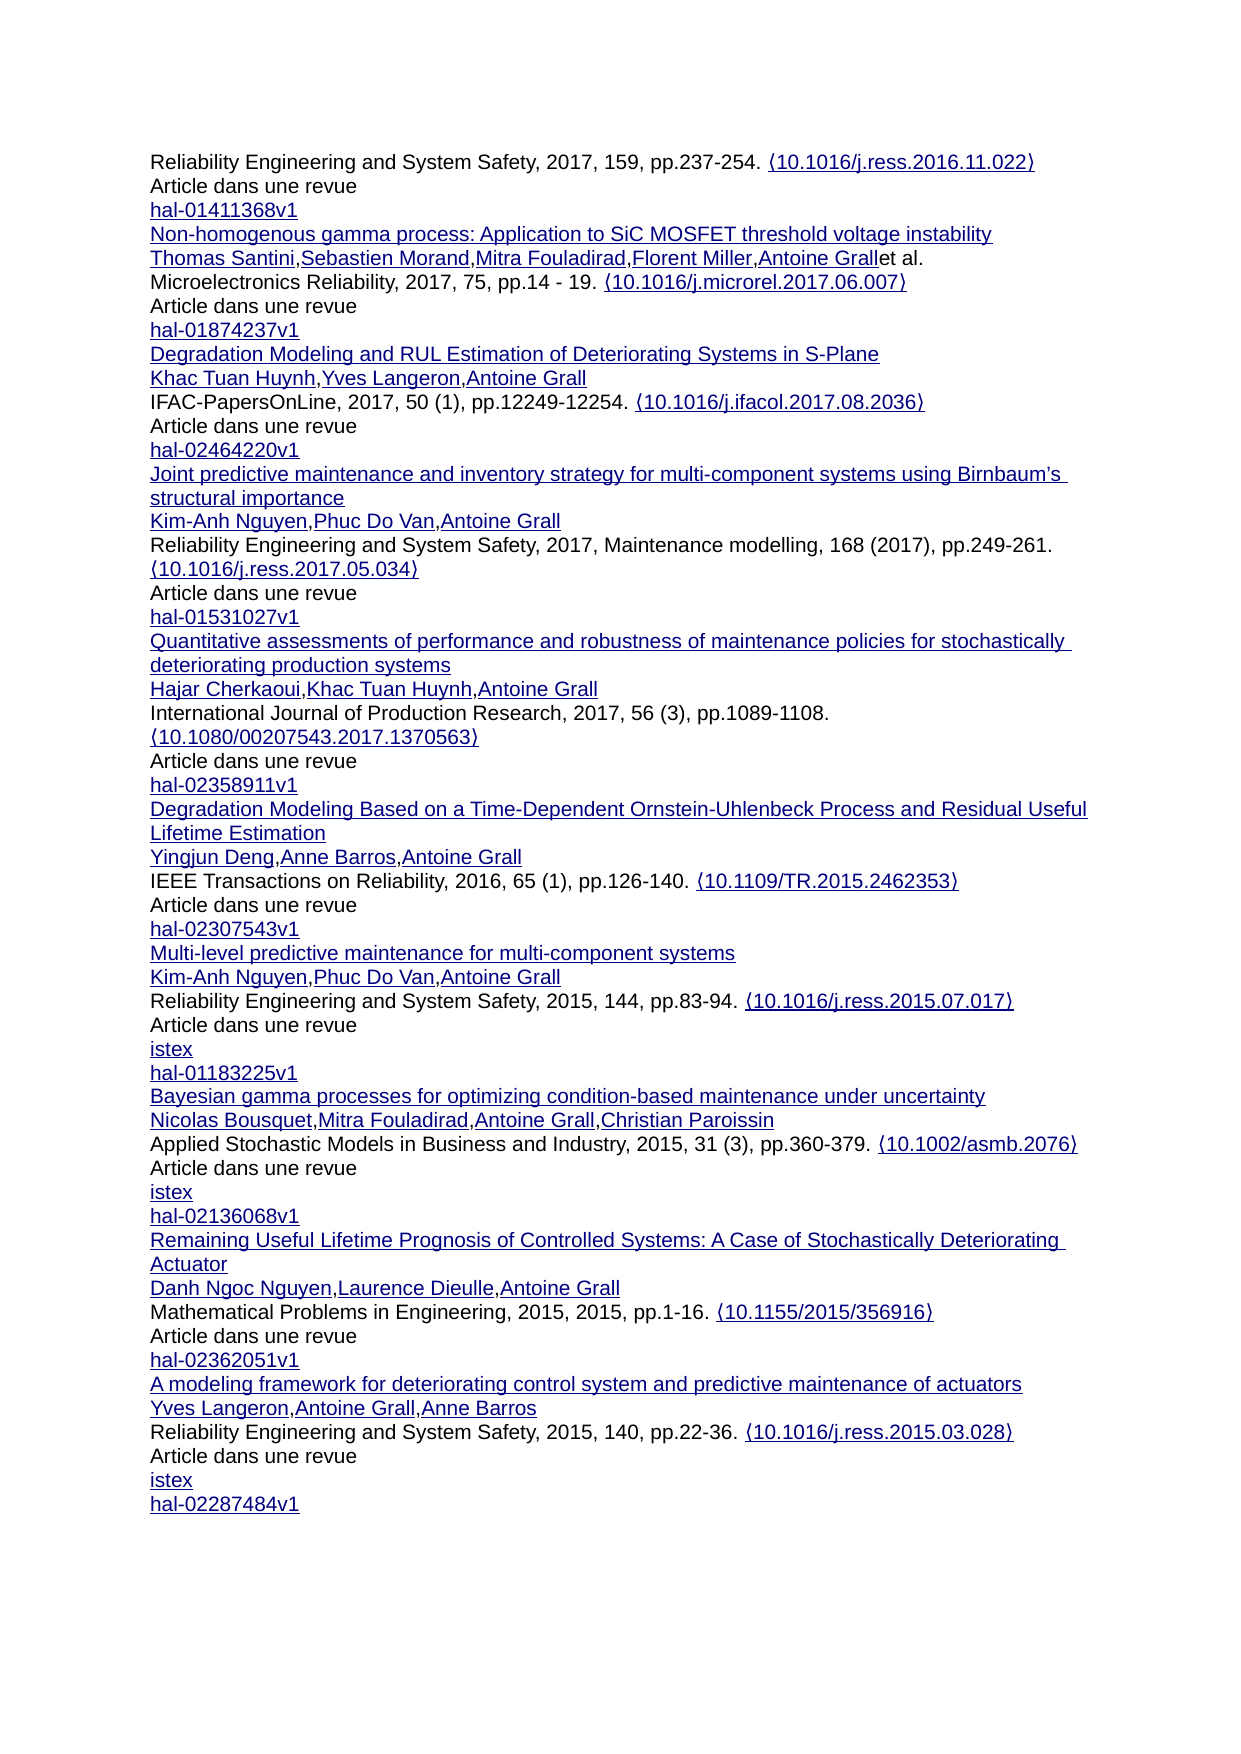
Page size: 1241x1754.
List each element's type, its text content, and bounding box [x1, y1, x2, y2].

table_cell Joint predictive maintenance and inventory strategy for multi-component systems using Birnbaum’s structural importance Kim-Anh Nguyen,Phuc Do Van,Antoine Grall Reliability Engineering and System Safety, 2017, Maintenance modelling, 168 (2017), pp.249-261. ⟨10.1016/j.ress.2017.05.034⟩ Article dans une revue hal-01531027v1 [150, 461, 1090, 629]
table_cell Degradation Modeling Based on a Time-Dependent Ornstein-Uhlenbeck Process and Residual Useful Lifetime Estimation Yingjun Deng,Anne Barros,Antoine Grall IEEE Transactions on Reliability, 2016, 65 (1), pp.126-140. ⟨10.1109/TR.2015.2462353⟩ Article dans une revue hal-02307543v1 [150, 797, 1090, 941]
table_cell Multi-level predictive maintenance for multi-component systems Kim-Anh Nguyen,Phuc Do Van,Antoine Grall Reliability Engineering and System Safety, 2015, 144, pp.83-94. ⟨10.1016/j.ress.2015.07.017⟩ Article dans une revue istex hal-01183225v1 [150, 941, 1090, 1084]
table_cell Quantitative assessments of performance and robustness of maintenance policies for stochastically deteriorating production systems Hajar Cherkaoui,Khac Tuan Huynh,Antoine Grall International Journal of Production Research, 2017, 56 (3), pp.1089-1108. ⟨10.1080/00207543.2017.1370563⟩ Article dans une revue hal-02358911v1 [150, 629, 1090, 797]
table_cell A modeling framework for deteriorating control system and predictive maintenance of actuators Yves Langeron,Antoine Grall,Anne Barros Reliability Engineering and System Safety, 2015, 140, pp.22-36. ⟨10.1016/j.ress.2015.03.028⟩ Article dans une revue istex hal-02287484v1 [150, 1372, 1090, 1516]
table_cell Reliability Engineering and System Safety, 2017, 159, pp.237-254. ⟨10.1016/j.ress.2016.11.022⟩ Article dans une revue hal-01411368v1 [150, 150, 1090, 222]
table_cell Degradation Modeling and RUL Estimation of Deteriorating Systems in S-Plane Khac Tuan Huynh,Yves Langeron,Antoine Grall IFAC-PapersOnLine, 2017, 50 (1), pp.12249-12254. ⟨10.1016/j.ifacol.2017.08.2036⟩ Article dans une revue hal-02464220v1 [150, 342, 1090, 461]
table_cell Remaining Useful Lifetime Prognosis of Controlled Systems: A Case of Stochastically Deteriorating Actuator Danh Ngoc Nguyen,Laurence Dieulle,Antoine Grall Mathematical Problems in Engineering, 2015, 2015, pp.1-16. ⟨10.1155/2015/356916⟩ Article dans une revue hal-02362051v1 [150, 1228, 1090, 1372]
table_cell Non-homogenous gamma process: Application to SiC MOSFET threshold voltage instability Thomas Santini,Sebastien Morand,Mitra Fouladirad,Florent Miller,Antoine Grallet al. Microelectronics Reliability, 2017, 75, pp.14 - 19. ⟨10.1016/j.microrel.2017.06.007⟩ Article dans une revue hal-01874237v1 [150, 222, 1090, 342]
table_cell Bayesian gamma processes for optimizing condition-based maintenance under uncertainty Nicolas Bousquet,Mitra Fouladirad,Antoine Grall,Christian Paroissin Applied Stochastic Models in Business and Industry, 2015, 31 (3), pp.360-379. ⟨10.1002/asmb.2076⟩ Article dans une revue istex hal-02136068v1 [150, 1084, 1090, 1228]
